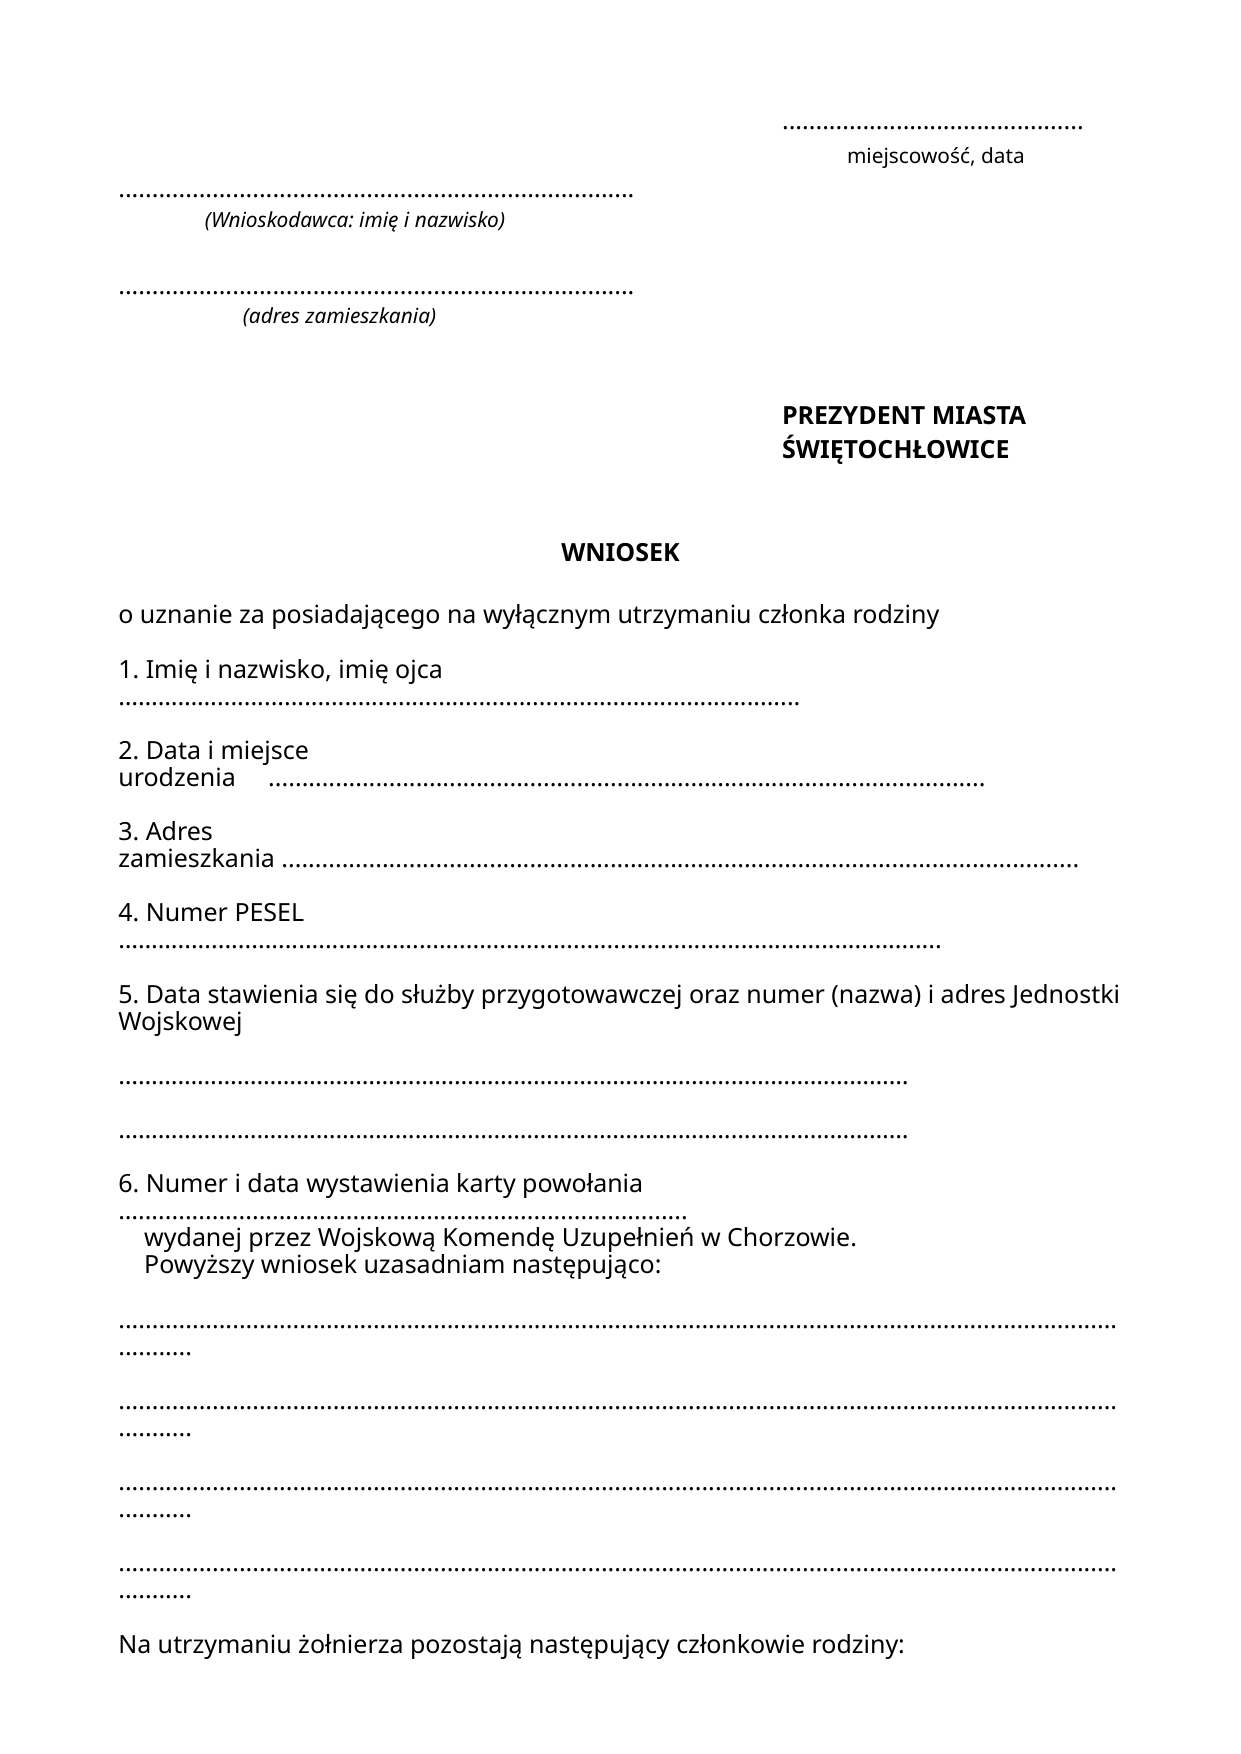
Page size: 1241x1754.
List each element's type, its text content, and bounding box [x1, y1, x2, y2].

text ................................................................................................................................................................ [118, 1306, 1122, 1361]
text 1. Imię i nazwisko, imię ojca ……………....................................................................................... [118, 656, 1122, 711]
text (Wnioskodawca: imię i nazwisko) [118, 205, 1122, 233]
text PREZYDENT MIASTA [118, 398, 1122, 432]
text (adres zamieszkania) [118, 301, 1122, 330]
text ............................................................................. [118, 267, 1122, 301]
text 5. Data stawienia się do służby przygotowawczej oraz numer (nazwa) i adres Jednostki Wojskowej [118, 981, 1122, 1036]
text Powyższy wniosek uzasadniam następująco: [118, 1252, 1122, 1279]
text miejscowość, data [118, 137, 1122, 171]
text 6. Numer i data wystawienia karty powołania ….................................................................................. [118, 1171, 1122, 1225]
text ................................................................................................................................................................ [118, 1469, 1122, 1523]
text ŚWIĘTOCHŁOWICE [118, 432, 1122, 466]
text ............................................. [118, 103, 1122, 137]
text ………………………………………………………………………………………………………… [118, 1063, 1122, 1090]
text Na utrzymaniu żołnierza pozostają następujący członkowie rodziny: [118, 1631, 1122, 1658]
text ................................................................................................................................................................ [118, 1550, 1122, 1604]
text 3. Adres zamieszkania ....................................................................................................................... [118, 819, 1122, 873]
text 2. Data i miejsce urodzenia ........................................................................................................... [118, 738, 1122, 792]
text o uznanie za posiadającego na wyłącznym utrzymaniu członka rodziny [118, 602, 1122, 629]
text WNIOSEK [118, 534, 1122, 568]
text wydanej przez Wojskową Komendę Uzupełnień w Chorzowie. [118, 1225, 1122, 1252]
text ............................................................................. [118, 171, 1122, 205]
text ………………………………………………………………………………………………………… [118, 1117, 1122, 1144]
text 4. Numer PESEL ……….................................................................................................................. [118, 900, 1122, 954]
text ................................................................................................................................................................ [118, 1388, 1122, 1442]
